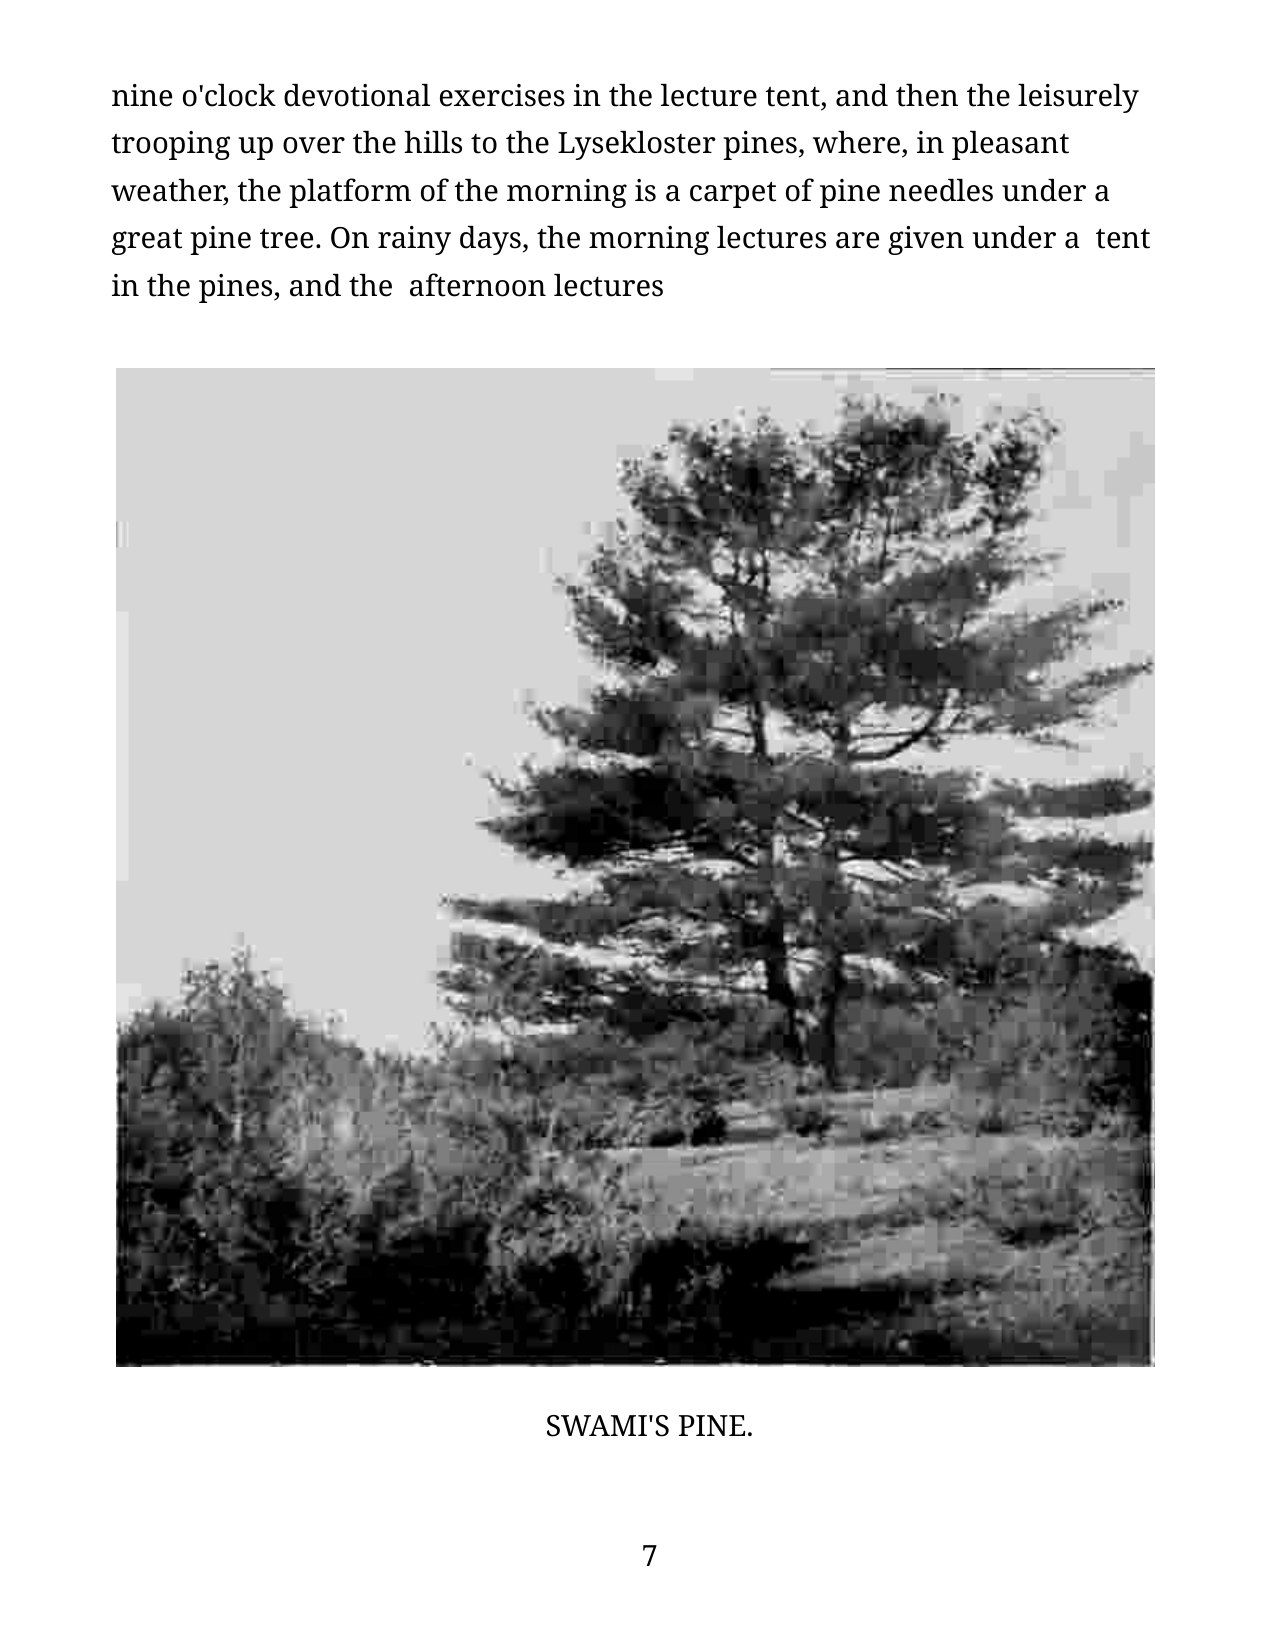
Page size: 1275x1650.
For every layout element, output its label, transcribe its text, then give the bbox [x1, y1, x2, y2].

text nine o'clock devotional exercises in the lecture tent, and then the leisurely trooping up over the hills to the Lysekloster pines, where, in pleasant weather, the platform of the morning is a carpet of pine needles under a great pine tree. On rainy days, the morning lectures are given under a tent in the pines, and the afternoon lectures [111, 75, 1164, 305]
picture [116, 368, 1155, 1367]
text SWAMI'S PINE. [111, 1405, 1164, 1445]
